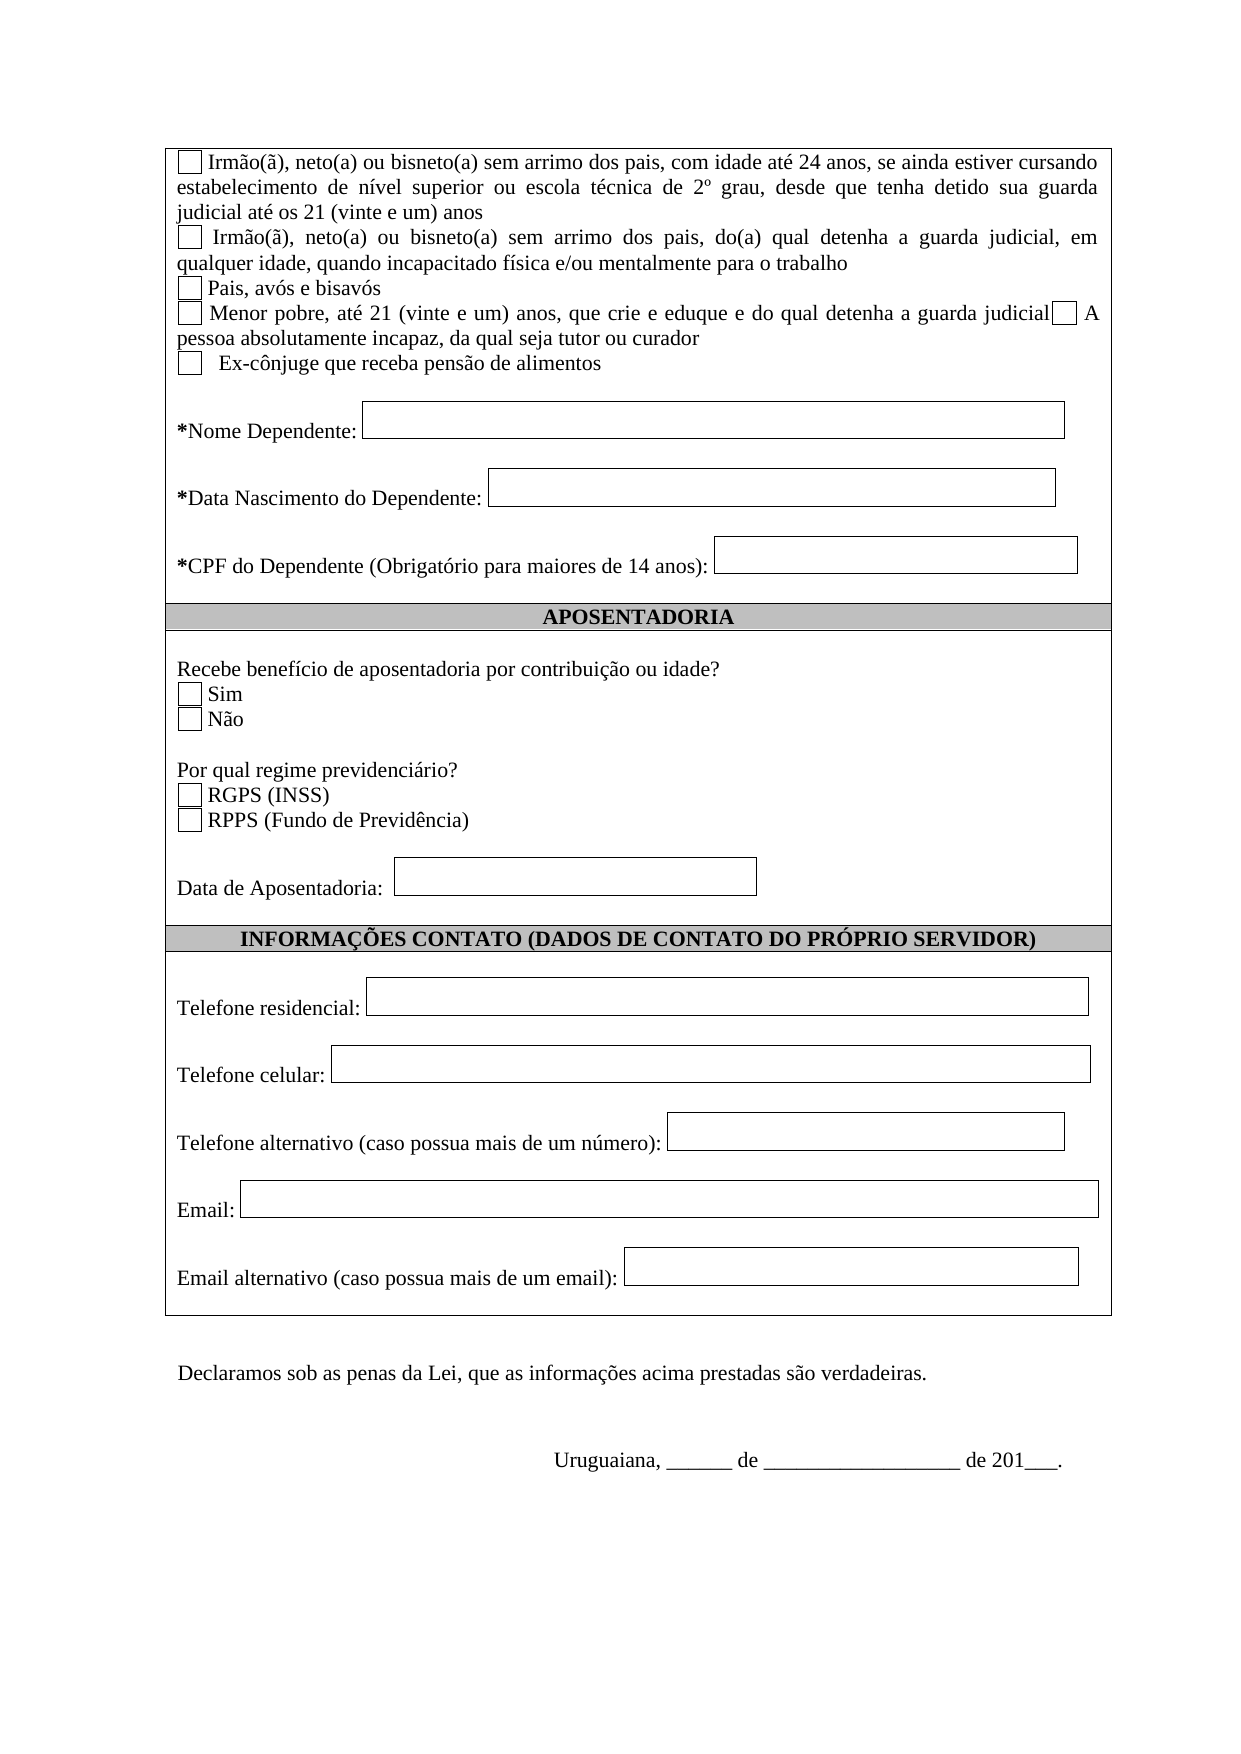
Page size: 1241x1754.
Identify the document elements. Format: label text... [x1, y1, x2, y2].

table_cell INFORMAÇÕES CONTATO (DADOS DE CONTATO DO PRÓPRIO SERVIDOR) [166, 926, 1111, 951]
table_cell Recebe benefício de aposentadoria por contribuição ou idade? Sim Não Por qual regime previdenciário? RGPS (INSS) RPPS (Fundo de Previdência) Data de Aposentadoria: [166, 631, 1111, 925]
table_cell Telefone residencial: Telefone celular: Telefone alternativo (caso possua mais de um número): Email: Email alternativo (caso possua mais de um email): [166, 952, 1111, 1315]
table_cell Irmão(ã), neto(a) ou bisneto(a) sem arrimo dos pais, com idade até 24 anos, se ainda estiver cursando estabelecimento de nível superior ou escola técnica de 2º grau, desde que tenha detido sua guarda judicial até os 21 (vinte e um) anos Irmão(ã), neto(a) ou bisneto(a) sem arrimo dos pais, do(a) qual detenha a guarda judicial, em qualquer idade, quando incapacitado física e/ou mentalmente para o trabalho Pais, avós e bisavós Menor pobre, até 21 (vinte e um) anos, que crie e eduque e do qual detenha a guarda judicial A pessoa absolutamente incapaz, da qual seja tutor ou curador Ex-cônjuge que receba pensão de alimentos *Nome Dependente: *Data Nascimento do Dependente: *CPF do Dependente (Obrigatório para maiores de 14 anos): [166, 149, 1111, 603]
text Uruguaiana, ______ de __________________ de 201___. [177, 1447, 1063, 1472]
table_cell APOSENTADORIA [166, 604, 1111, 629]
text Declaramos sob as penas da Lei, que as informações acima prestadas são verdadeiras. [177, 1359, 1063, 1385]
